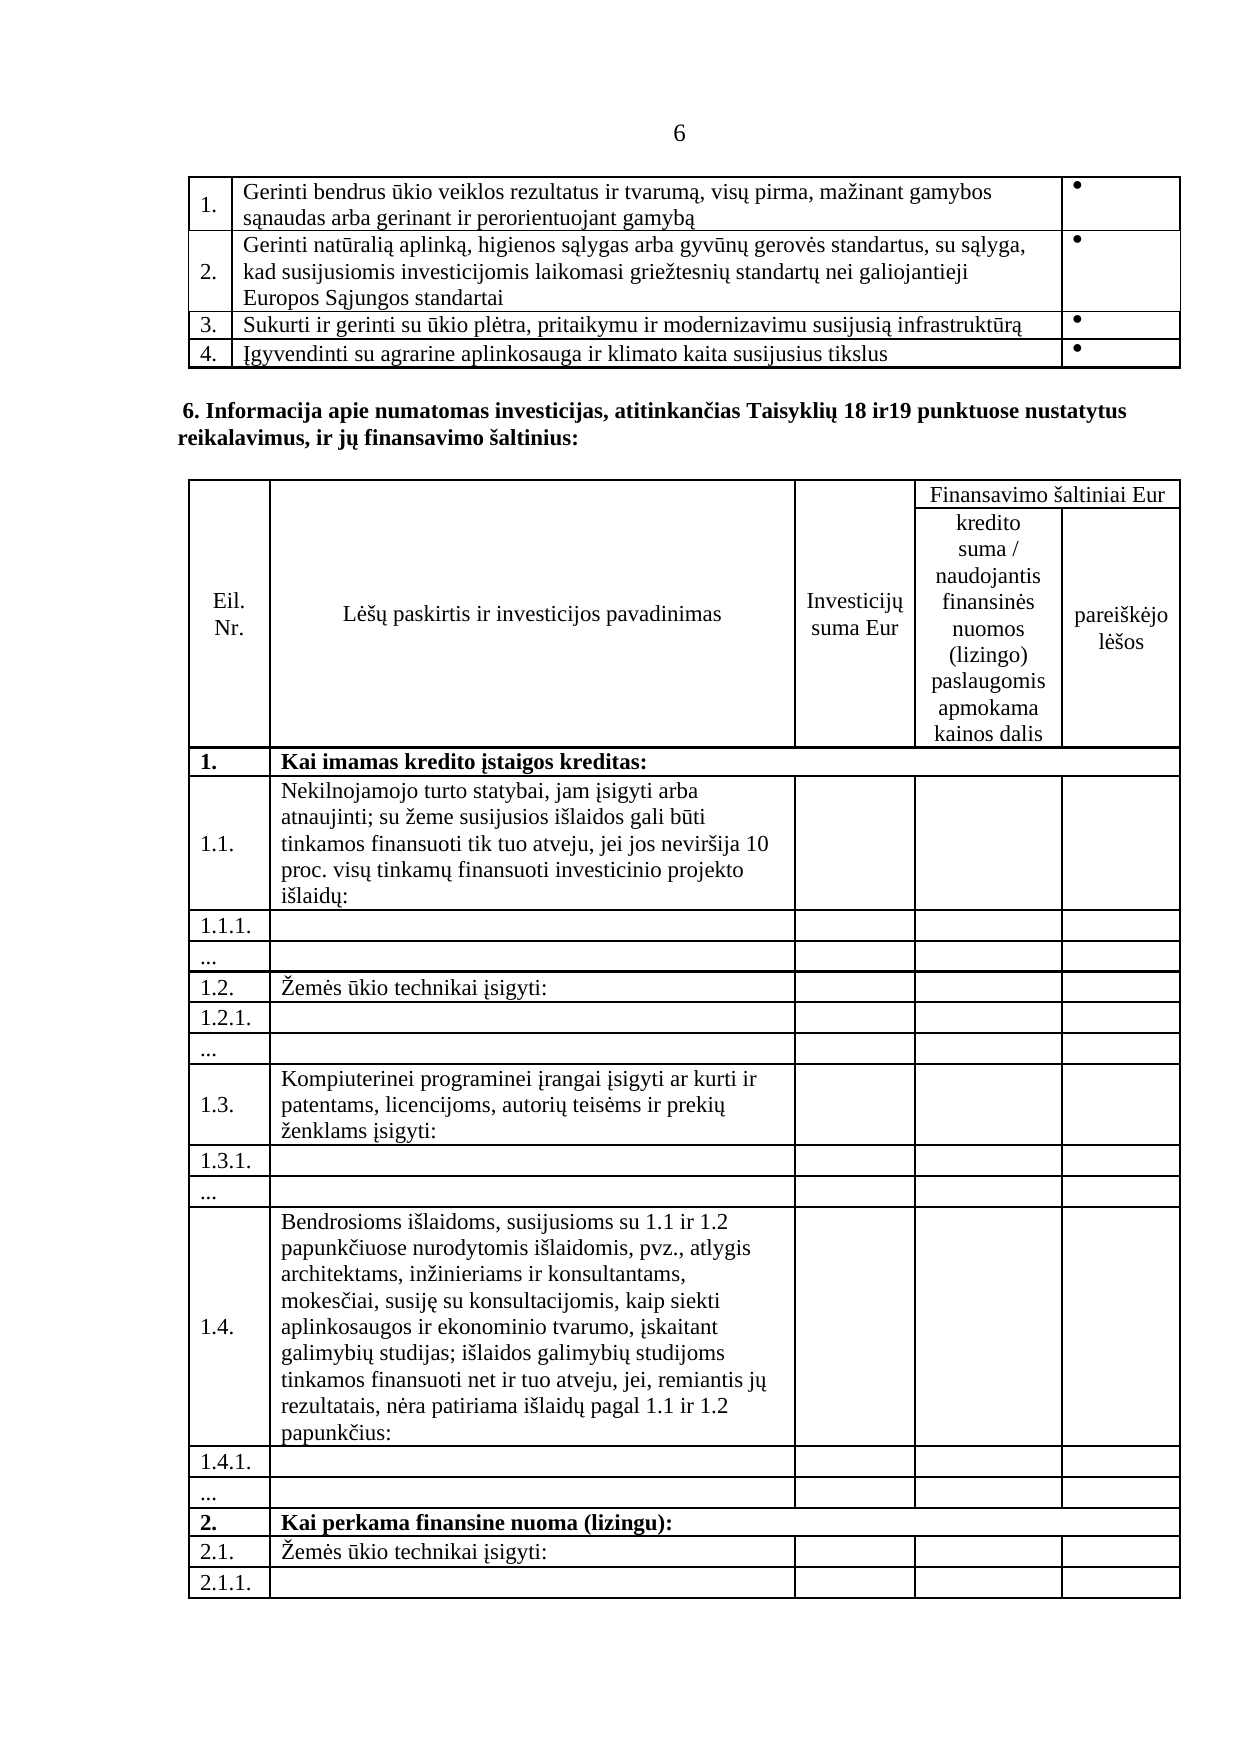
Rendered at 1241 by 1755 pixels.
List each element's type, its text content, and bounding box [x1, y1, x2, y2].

table_cell [796, 1177, 914, 1206]
table_header Finansavimo šaltiniai Eur [916, 481, 1179, 507]
table_header Lėšų paskirtis ir investicijos pavadinimas [271, 481, 794, 746]
table_cell 4. [190, 340, 231, 366]
table_cell Kompiuterinei programinei įrangai įsigyti ar kurti ir patentams, licencijoms, autorių teisėms ir prekių ženklams įsigyti: [271, 1065, 794, 1144]
table_cell [1063, 911, 1179, 939]
table_cell [271, 942, 794, 970]
table_cell [1063, 1478, 1179, 1507]
table_cell [1063, 1003, 1179, 1032]
table_cell 1.4.1. [190, 1447, 269, 1476]
table_header Eil. Nr. [190, 481, 269, 746]
table_cell 1.1. [190, 777, 269, 909]
table_cell Gerinti natūralią aplinką, higienos sąlygas arba gyvūnų gerovės standartus, su sąlyga, kad susijusiomis investicijomis laikomasi griežtesnių standartų nei galiojantieji Europos Sąjungos standartai [233, 231, 1061, 311]
table_cell [916, 1568, 1061, 1597]
table_cell [271, 1034, 794, 1063]
table_cell [1063, 1146, 1179, 1175]
table_cell Bendrosioms išlaidoms, susijusioms su 1.1 ir 1.2 papunkčiuose nurodytomis išlaidomis, pvz., atlygis architektams, inžinieriams ir konsultantams, mokesčiai, susiję su konsultacijomis, kaip siekti aplinkosaugos ir ekonominio tvarumo, įskaitant galimybių studijas; išlaidos galimybių studijoms tinkamos finansuoti net ir tuo atveju, jei, remiantis jų rezultatais, nėra patiriama išlaidų pagal 1.1 ir 1.2 papunkčius: [271, 1208, 794, 1445]
table_cell 2.1. [190, 1537, 269, 1566]
table_cell [1063, 973, 1179, 1001]
table_cell [796, 777, 914, 909]
table_cell [1063, 1177, 1179, 1206]
table_cell 1.3.1. [190, 1146, 269, 1175]
table_cell [1063, 942, 1179, 970]
table_cell 2. [189, 231, 231, 311]
table_header Investicijų suma Eur [796, 481, 914, 746]
table_cell [796, 1003, 914, 1032]
table_cell ... [190, 942, 269, 970]
table_cell [796, 911, 914, 939]
table_cell [796, 1146, 914, 1175]
table_cell [796, 1065, 914, 1144]
table_cell 1.1.1. [190, 911, 269, 939]
table_cell [1063, 1447, 1179, 1476]
table_cell 2. [190, 1509, 269, 1535]
table_cell [916, 1065, 1061, 1144]
table_cell 1. [190, 749, 269, 775]
table_cell 1.2. [190, 973, 269, 1001]
table_cell Žemės ūkio technikai įsigyti: [271, 1537, 794, 1566]
table_cell [1063, 1537, 1179, 1566]
table_cell [916, 911, 1061, 939]
table_cell 1.3. [190, 1065, 269, 1144]
table_cell [916, 1034, 1061, 1063]
table_cell 1.4. [190, 1208, 269, 1445]
table_header 1. [190, 178, 231, 230]
table_cell [796, 1034, 914, 1063]
table_cell [1063, 1208, 1179, 1445]
table_cell [271, 1146, 794, 1175]
table_cell kredito suma / naudojantis finansinės nuomos (lizingo) paslaugomis apmokama kainos dalis [916, 509, 1061, 746]
table_cell [916, 973, 1061, 1001]
table_cell [271, 911, 794, 939]
table_cell Sukurti ir gerinti su ūkio plėtra, pritaikymu ir modernizavimu susijusią infrastruktūrą [233, 312, 1061, 338]
table_cell Žemės ūkio technikai įsigyti: [271, 973, 794, 1001]
table_cell 2.1.1. [190, 1568, 269, 1597]
table_cell  [1063, 231, 1180, 311]
table_cell [1063, 1568, 1179, 1597]
table_cell ... [190, 1034, 269, 1063]
table_cell [916, 1146, 1061, 1175]
table_cell [796, 1537, 914, 1566]
table_cell pareiškėjo lėšos [1063, 509, 1179, 746]
table_cell [796, 1478, 914, 1507]
table_cell [271, 1003, 794, 1032]
table_cell [916, 1208, 1061, 1445]
table_cell [796, 1208, 914, 1445]
table_cell Įgyvendinti su agrarine aplinkosauga ir klimato kaita susijusius tikslus [233, 340, 1061, 366]
table_header Gerinti bendrus ūkio veiklos rezultatus ir tvarumą, visų pirma, mažinant gamybos sąnaudas arba gerinant ir perorientuojant gamybą [233, 178, 1061, 230]
table_cell [271, 1447, 794, 1476]
table_cell [796, 942, 914, 970]
table_cell [916, 777, 1061, 909]
table_cell [1063, 1034, 1179, 1063]
table_cell [271, 1568, 794, 1597]
table_cell  [1063, 312, 1179, 338]
table_cell [796, 973, 914, 1001]
table_cell [796, 1568, 914, 1597]
table_cell  [1063, 340, 1179, 366]
table_cell 1.2.1. [190, 1003, 269, 1032]
table_cell [916, 1478, 1061, 1507]
table_cell 3. [190, 312, 231, 338]
table_cell [916, 1537, 1061, 1566]
table_cell Kai perkama finansine nuoma (lizingu): [271, 1509, 1179, 1535]
table_cell [271, 1478, 794, 1507]
table_cell ... [190, 1478, 269, 1507]
text 6. Informacija apie numatomas investicijas, atitinkančias Taisyklių 18 ir19 punktuose nustatytus reikalavimus, ir jų finansavimo šaltinius: [177, 397, 1181, 450]
table_cell [916, 942, 1061, 970]
table_cell Nekilnojamojo turto statybai, jam įsigyti arba atnaujinti; su žeme susijusios išlaidos gali būti tinkamos finansuoti tik tuo atveju, jei jos neviršija 10 proc. visų tinkamų finansuoti investicinio projekto išlaidų: [271, 777, 794, 909]
table_cell ... [190, 1177, 269, 1206]
table_cell [796, 1447, 914, 1476]
table_cell [1063, 777, 1179, 909]
table_cell [271, 1177, 794, 1206]
table_cell [916, 1447, 1061, 1476]
table_header  [1063, 178, 1179, 230]
table_cell [916, 1177, 1061, 1206]
table_cell [1063, 1065, 1179, 1144]
table_cell [916, 1003, 1061, 1032]
table_cell Kai imamas kredito įstaigos kreditas: [271, 749, 1179, 775]
